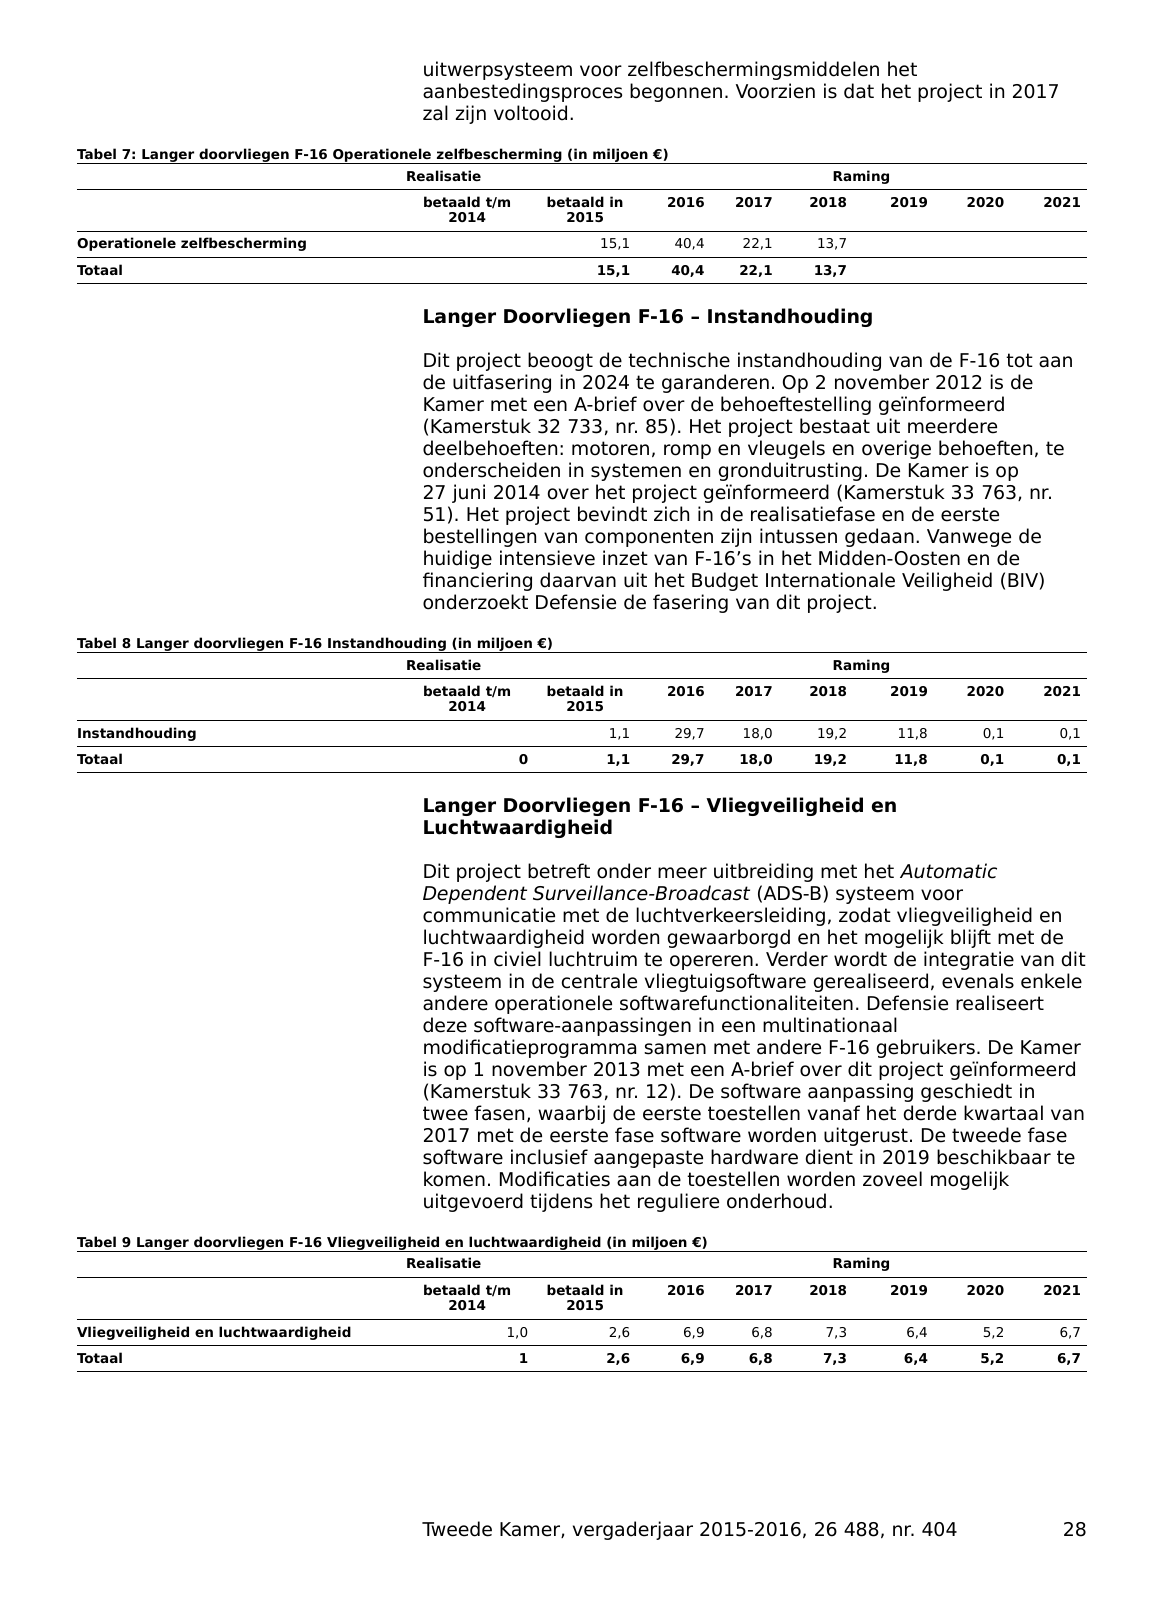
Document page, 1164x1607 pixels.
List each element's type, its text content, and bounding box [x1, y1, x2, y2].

table_cell [77, 164, 400, 189]
table_cell 5,2 [934, 1346, 1010, 1371]
table_cell 2017 [710, 679, 778, 720]
table_cell [1010, 258, 1087, 283]
text Dit project betreft onder meer uitbreiding met het Automatic Dependent Surveillance-Broadcast (ADS-B) systeem voor communicatie met de luchtverkeersleiding, zodat vliegveiligheid en luchtwaardigheid worden gewaarborgd en het mogelijk blijft met de F-16 in civiel luchtruim te opereren. Verder wordt de integratie van dit systeem in de centrale vliegtuigsoftware gerealiseerd, evenals enkele andere operationele softwarefunctionaliteiten. Defensie realiseert deze software-aanpassingen in een multinationaal modificatieprogramma samen met andere F-16 gebruikers. De Kamer is op 1 november 2013 met een A-brief over dit project geïnformeerd (Kamerstuk 33 763, nr. 12). De software aanpassing geschiedt in twee fasen, waarbij de eerste toestellen vanaf het derde kwartaal van 2017 met de eerste fase software worden uitgerust. De tweede fase software inclusief aangepaste hardware dient in 2019 beschikbaar te komen. Modificaties aan de toestellen worden zoveel mogelijk uitgevoerd tijdens het reguliere onderhoud. [422, 861, 1087, 1213]
table_cell [853, 258, 933, 283]
table_cell betaald t/m 2014 [400, 1278, 534, 1319]
table_cell 2017 [710, 190, 778, 231]
table_cell betaald t/m 2014 [400, 190, 534, 231]
table_cell 6,7 [1010, 1320, 1087, 1345]
table_cell [77, 1278, 400, 1319]
table_cell Realisatie [400, 164, 636, 189]
table_cell 2017 [710, 1278, 778, 1319]
table_cell betaald t/m 2014 [400, 679, 534, 720]
table_cell Totaal [77, 258, 400, 283]
table_cell 15,1 [534, 232, 636, 257]
table_cell 7,3 [778, 1346, 853, 1371]
table_cell [853, 232, 933, 257]
subtitle Langer Doorvliegen F-16 – Vliegveiligheid en Luchtwaardigheid [422, 795, 1087, 839]
table_cell 22,1 [710, 232, 778, 257]
table_cell 5,2 [934, 1320, 1010, 1345]
table_cell 13,7 [778, 258, 853, 283]
table_cell 7,3 [778, 1320, 853, 1345]
subtitle Langer Doorvliegen F-16 – Instandhouding [422, 306, 1087, 328]
table_cell [77, 1252, 400, 1277]
table_cell 19,2 [778, 747, 853, 772]
table_cell 29,7 [636, 747, 710, 772]
table_cell 2018 [778, 1278, 853, 1319]
table_cell Raming [636, 653, 1087, 678]
table_cell Totaal [77, 1346, 400, 1371]
table_cell Vliegveiligheid en luchtwaardigheid [77, 1320, 400, 1345]
text uitwerpsysteem voor zelfbeschermingsmiddelen het aanbestedingsproces begonnen. Voorzien is dat het project in 2017 zal zijn voltooid. [422, 59, 1087, 125]
table_cell [77, 190, 400, 231]
table_cell 2021 [1010, 1278, 1087, 1319]
table_cell betaald in 2015 [534, 1278, 636, 1319]
table_cell Realisatie [400, 653, 636, 678]
table_cell betaald in 2015 [534, 679, 636, 720]
text Dit project beoogt de technische instandhouding van de F-16 tot aan de uitfasering in 2024 te garanderen. Op 2 november 2012 is de Kamer met een A-brief over de behoeftestelling geïnformeerd (Kamerstuk 32 733, nr. 85). Het project bestaat uit meerdere deelbehoeften: motoren, romp en vleugels en overige behoeften, te onderscheiden in systemen en gronduitrusting. De Kamer is op 27 juni 2014 over het project geïnformeerd (Kamerstuk 33 763, nr. 51). Het project bevindt zich in de realisatiefase en de eerste bestellingen van componenten zijn intussen gedaan. Vanwege de huidige intensieve inzet van F-16’s in het Midden-Oosten en de financiering daarvan uit het Budget Internationale Veiligheid (BIV) onderzoekt Defensie de fasering van dit project. [422, 350, 1087, 614]
table_cell 2021 [1010, 190, 1087, 231]
table_cell [934, 232, 1010, 257]
table_cell 40,4 [636, 258, 710, 283]
table_cell 2020 [934, 1278, 1010, 1319]
table_cell 6,8 [710, 1346, 778, 1371]
table_cell 2020 [934, 679, 1010, 720]
table_cell 1,1 [534, 721, 636, 746]
table_header Tabel 7: Langer doorvliegen F-16 Operationele zelfbescherming (in miljoen €) [77, 147, 1087, 163]
table_cell 0 [400, 747, 534, 772]
table_cell Raming [636, 1252, 1087, 1277]
table_cell 18,0 [710, 747, 778, 772]
table_cell 2019 [853, 1278, 933, 1319]
table_cell [400, 232, 534, 257]
table_cell betaald in 2015 [534, 190, 636, 231]
table_cell Instandhouding [77, 721, 400, 746]
table_cell Realisatie [400, 1252, 636, 1277]
table_cell 2,6 [534, 1320, 636, 1345]
table_cell 29,7 [636, 721, 710, 746]
table_cell 2016 [636, 190, 710, 231]
table_cell Totaal [77, 747, 400, 772]
table_cell 2020 [934, 190, 1010, 231]
table_cell 40,4 [636, 232, 710, 257]
table_cell [77, 679, 400, 720]
table_cell 2019 [853, 679, 933, 720]
table_cell 15,1 [534, 258, 636, 283]
table_cell 0,1 [934, 721, 1010, 746]
table_cell 2018 [778, 190, 853, 231]
table_cell Operationele zelfbescherming [77, 232, 400, 257]
table_cell Raming [636, 164, 1087, 189]
table_cell 13,7 [778, 232, 853, 257]
table_cell 6,4 [853, 1320, 933, 1345]
table_cell 6,9 [636, 1346, 710, 1371]
table_cell 2019 [853, 190, 933, 231]
table_cell [400, 721, 534, 746]
table_cell 6,7 [1010, 1346, 1087, 1371]
table_cell 0,1 [1010, 747, 1087, 772]
table_header Tabel 8 Langer doorvliegen F-16 Instandhouding (in miljoen €) [77, 636, 1087, 652]
table_cell 22,1 [710, 258, 778, 283]
table_cell 11,8 [853, 721, 933, 746]
table_cell 11,8 [853, 747, 933, 772]
table_cell [934, 258, 1010, 283]
table_cell 1,0 [400, 1320, 534, 1345]
table_cell 0,1 [1010, 721, 1087, 746]
table_cell 2016 [636, 1278, 710, 1319]
table_cell 18,0 [710, 721, 778, 746]
table_cell 2021 [1010, 679, 1087, 720]
table_cell [400, 258, 534, 283]
table_header Tabel 9 Langer doorvliegen F-16 Vliegveiligheid en luchtwaardigheid (in miljoen €) [77, 1235, 1087, 1251]
table_cell 19,2 [778, 721, 853, 746]
table_cell 6,9 [636, 1320, 710, 1345]
table_cell 1,1 [534, 747, 636, 772]
table_cell 1 [400, 1346, 534, 1371]
table_cell 2,6 [534, 1346, 636, 1371]
table_cell 6,4 [853, 1346, 933, 1371]
table_cell 2016 [636, 679, 710, 720]
table_cell 0,1 [934, 747, 1010, 772]
table_cell 6,8 [710, 1320, 778, 1345]
table_cell [77, 653, 400, 678]
table_cell 2018 [778, 679, 853, 720]
table_cell [1010, 232, 1087, 257]
